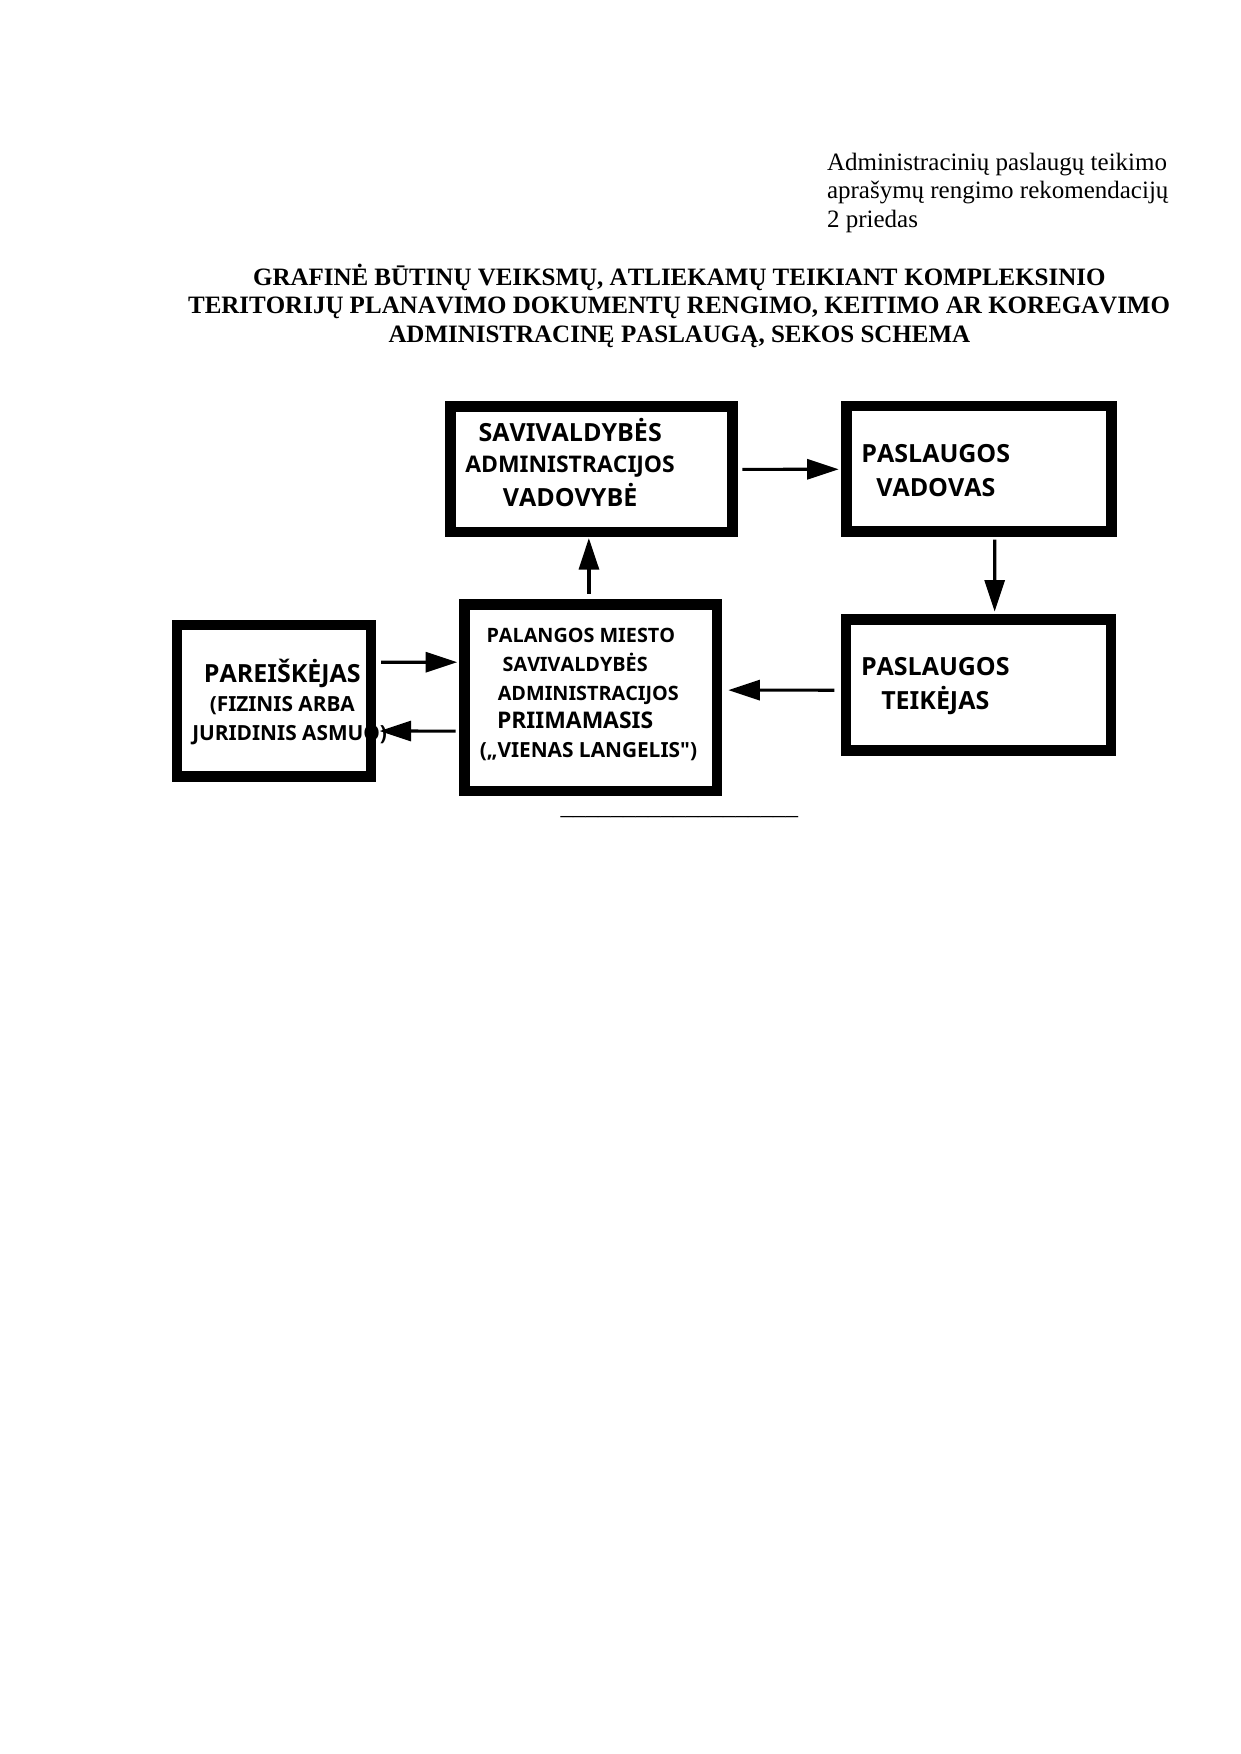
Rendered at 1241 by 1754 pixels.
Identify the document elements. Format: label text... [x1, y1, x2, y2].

text GRAFINĖ BŪTINŲ VEIKSMŲ, ATLIEKAMŲ TEIKIANT Kompleksinio teritorijų planavimo dokumentų rengimo, keitimo AR koregavimo administracinĘ PASLAUGĄ, SEKOS SCHEMA [177, 262, 1181, 349]
text aprašymų rengimo rekomendacijų [177, 176, 1181, 204]
text ___________________ [177, 791, 1181, 820]
text 2 priedas [177, 204, 1181, 233]
text Administracinių paslaugų teikimo [177, 147, 1181, 176]
